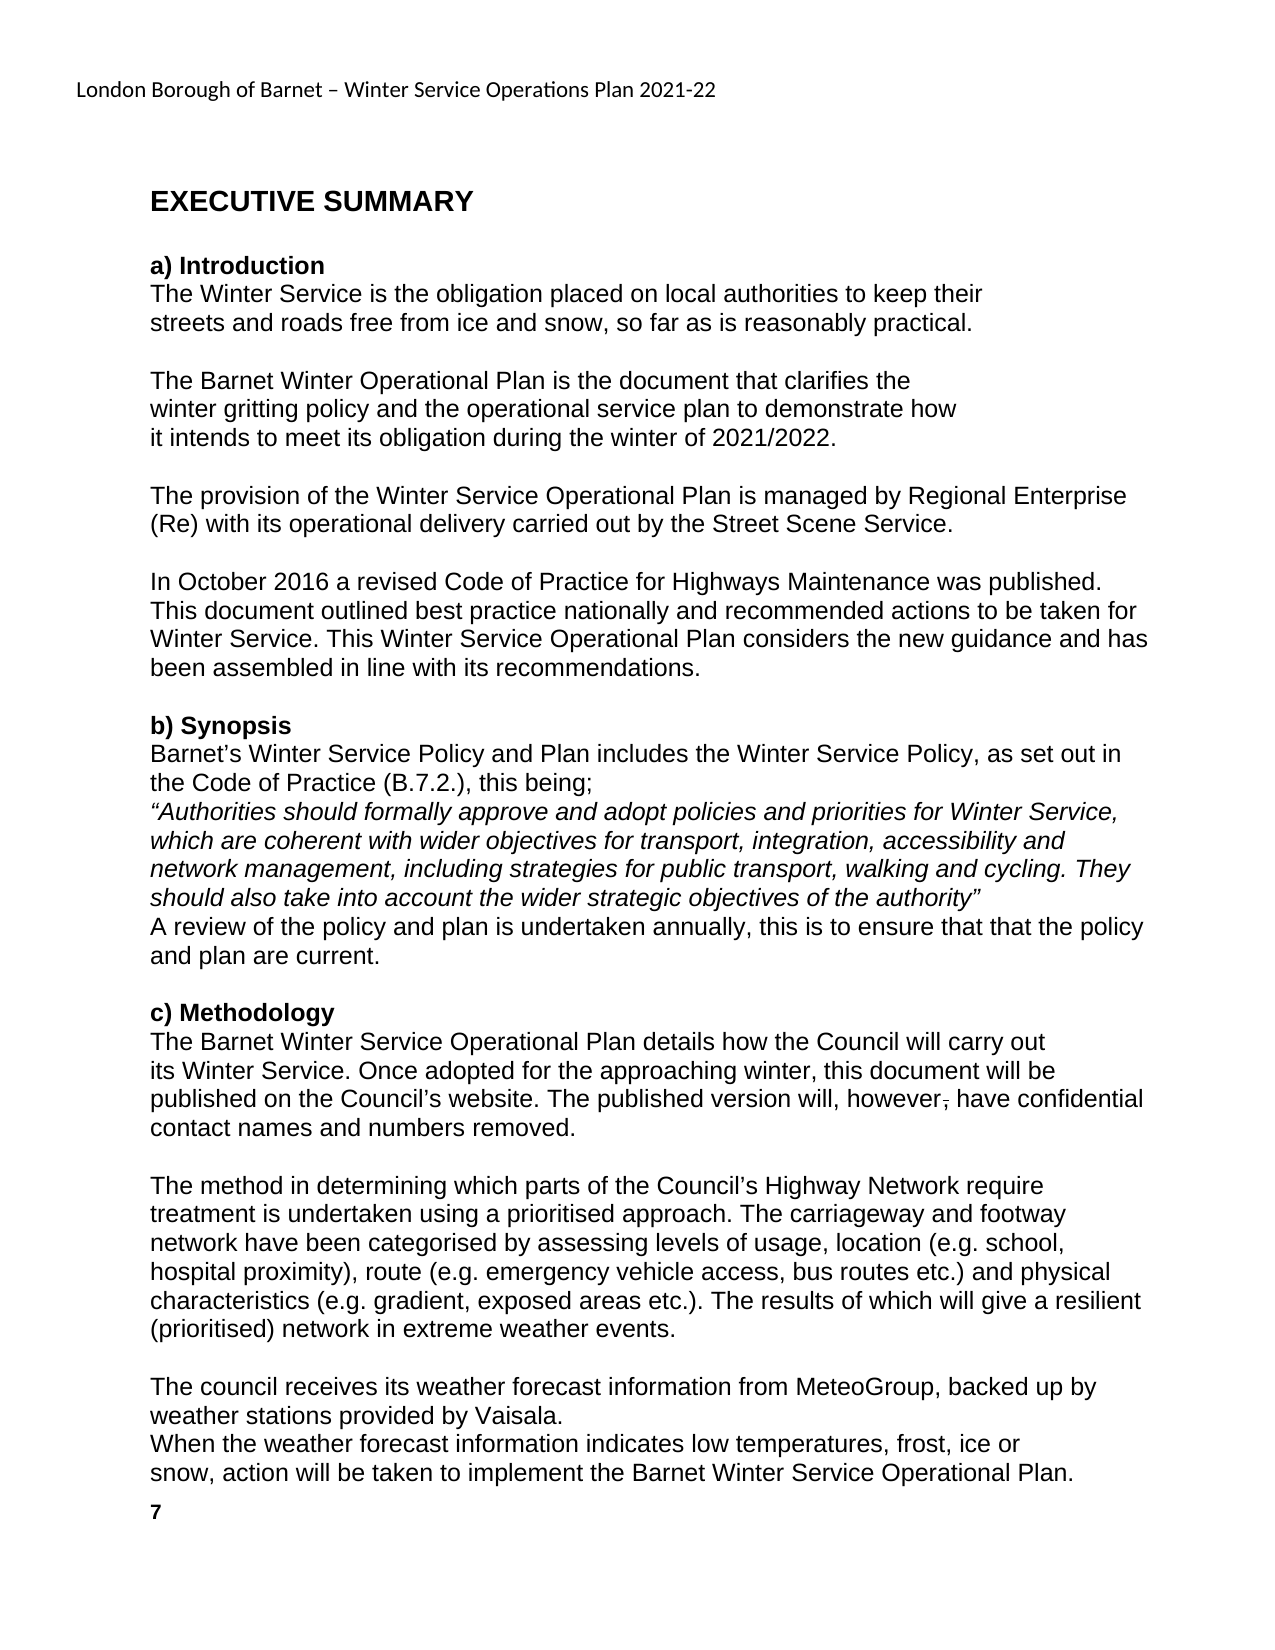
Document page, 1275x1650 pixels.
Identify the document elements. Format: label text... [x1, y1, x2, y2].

text it intends to meet its obligation during the winter of 2021/2022. [150, 423, 1152, 452]
text c) Methodology [150, 998, 1152, 1027]
text The Winter Service is the obligation placed on local authorities to keep their [150, 279, 1152, 308]
text The method in determining which parts of the Council’s Highway Network require treatment is undertaken using a prioritised approach. The carriageway and footway network have been categorised by assessing levels of usage, location (e.g. school, hospital proximity), route (e.g. emergency vehicle access, bus routes etc.) and physical characteristics (e.g. gradient, exposed areas etc.). The results of which will give a resilient (prioritised) network in extreme weather events. [150, 1171, 1152, 1343]
text snow, action will be taken to implement the Barnet Winter Service Operational Plan. [150, 1458, 1152, 1487]
text a) Introduction [150, 251, 1152, 279]
text A review of the policy and plan is undertaken annually, this is to ensure that that the policy and plan are current. [150, 912, 1152, 969]
text “Authorities should formally approve and adopt policies and priorities for Winter Service, which are coherent with wider objectives for transport, integration, accessibility and network management, including strategies for public transport, walking and cycling. They should also take into account the wider strategic objectives of the authority” [150, 797, 1152, 912]
text EXECUTIVE SUMMARY [150, 183, 1152, 217]
text The Barnet Winter Operational Plan is the document that clarifies the [150, 366, 1152, 394]
text When the weather forecast information indicates low temperatures, frost, ice or [150, 1429, 1152, 1458]
text b) Synopsis [150, 711, 1152, 739]
text In October 2016 a revised Code of Practice for Highways Maintenance was published. This document outlined best practice nationally and recommended actions to be taken for Winter Service. This Winter Service Operational Plan considers the new guidance and has been assembled in line with its recommendations. [150, 567, 1152, 682]
text streets and roads free from ice and snow, so far as is reasonably practical. [150, 308, 1152, 337]
text The council receives its weather forecast information from MeteoGroup, backed up by weather stations provided by Vaisala. [150, 1372, 1152, 1429]
text winter gritting policy and the operational service plan to demonstrate how [150, 394, 1152, 423]
text The Barnet Winter Service Operational Plan details how the Council will carry out [150, 1027, 1152, 1056]
text The provision of the Winter Service Operational Plan is managed by Regional Enterprise (Re) with its operational delivery carried out by the Street Scene Service. [150, 481, 1152, 538]
text Barnet’s Winter Service Policy and Plan includes the Winter Service Policy, as set out in the Code of Practice (B.7.2.), this being; [150, 739, 1152, 797]
text its Winter Service. Once adopted for the approaching winter, this document will be published on the Council’s website. The published version will, however, have confidential contact names and numbers removed. [150, 1056, 1152, 1142]
